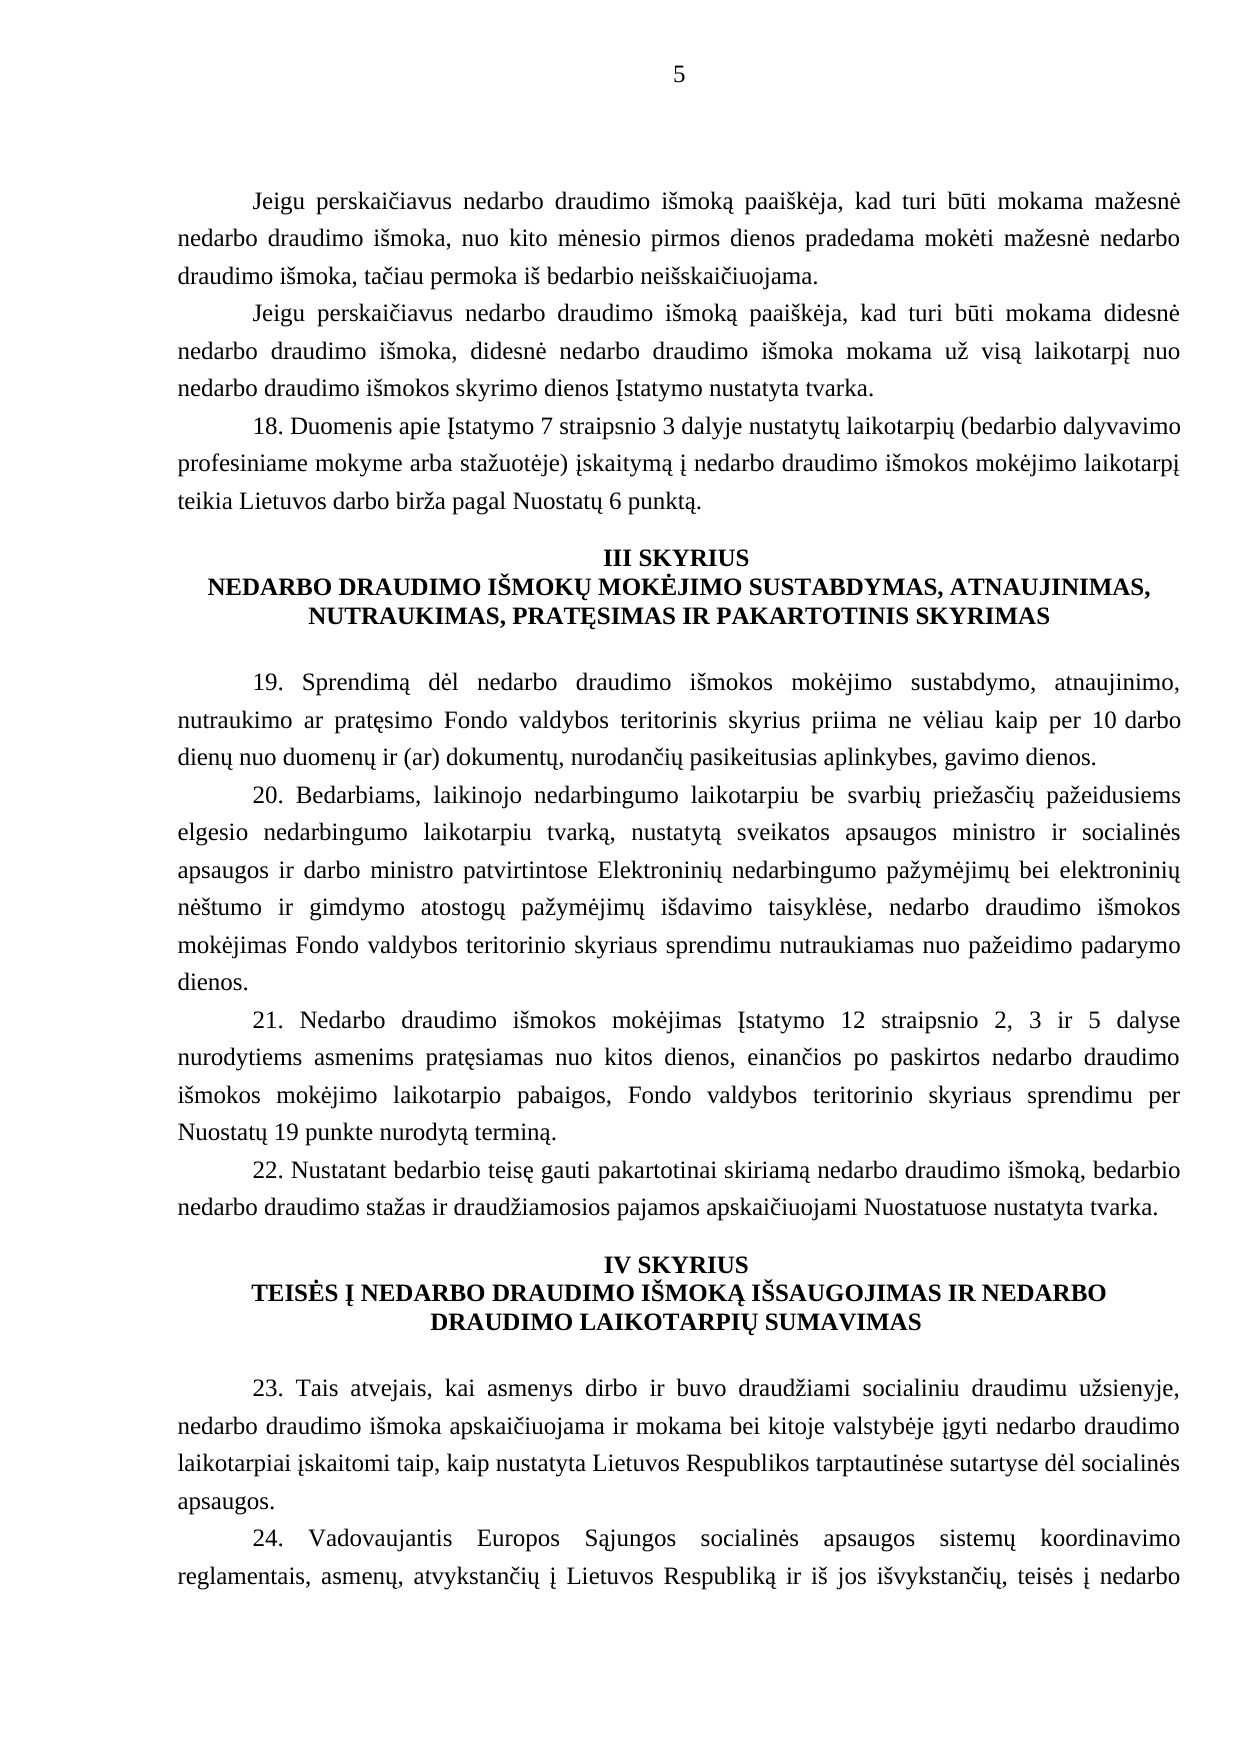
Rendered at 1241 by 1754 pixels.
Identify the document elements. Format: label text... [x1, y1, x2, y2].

text TEISĖS Į NEDARBO DRAUDIMO IŠMOKĄ IŠSAUGOJIMAS IR NEDARBO DRAUDIMO LAIKOTARPIŲ SUMAVIMAS [177, 1278, 1181, 1336]
text 20. Bedarbiams, laikinojo nedarbingumo laikotarpiu be svarbių priežasčių pažeidusiems elgesio nedarbingumo laikotarpiu tvarką, nustatytą sveikatos apsaugos ministro ir socialinės apsaugos ir darbo ministro patvirtintose Elektroninių nedarbingumo pažymėjimų bei elektroninių nėštumo ir gimdymo atostogų pažymėjimų išdavimo taisyklėse, nedarbo draudimo išmokos mokėjimas Fondo valdybos teritorinio skyriaus sprendimu nutraukiamas nuo pažeidimo padarymo dienos. [177, 771, 1181, 996]
text 22. Nustatant bedarbio teisę gauti pakartotinai skiriamą nedarbo draudimo išmoką, bedarbio nedarbo draudimo stažas ir draudžiamosios pajamos apskaičiuojami Nuostatuose nustatyta tvarka. [177, 1146, 1181, 1221]
text Jeigu perskaičiavus nedarbo draudimo išmoką paaiškėja, kad turi būti mokama didesnė nedarbo draudimo išmoka, didesnė nedarbo draudimo išmoka mokama už visą laikotarpį nuo nedarbo draudimo išmokos skyrimo dienos Įstatymo nustatyta tvarka. [177, 290, 1181, 402]
text 19. Sprendimą dėl nedarbo draudimo išmokos mokėjimo sustabdymo, atnaujinimo, nutraukimo ar pratęsimo Fondo valdybos teritorinis skyrius priima ne vėliau kaip per 10 darbo dienų nuo duomenų ir (ar) dokumentų, nurodančių pasikeitusias aplinkybes, gavimo dienos. [177, 658, 1181, 771]
text NEDARBO DRAUDIMO IŠMOKŲ MOKĖJIMO sustabdymas, atnaujinimas, NUTRAUKIMAS, PRATĘSIMAS ir pakartotinis skyrimas [177, 572, 1181, 630]
text 23. Tais atvejais, kai asmenys dirbo ir buvo draudžiami socialiniu draudimu užsienyje, nedarbo draudimo išmoka apskaičiuojama ir mokama bei kitoje valstybėje įgyti nedarbo draudimo laikotarpiai įskaitomi taip, kaip nustatyta Lietuvos Respublikos tarptautinėse sutartyse dėl socialinės apsaugos. [177, 1365, 1181, 1515]
text 21. Nedarbo draudimo išmokos mokėjimas Įstatymo 12 straipsnio 2, 3 ir 5 dalyse nurodytiems asmenims pratęsiamas nuo kitos dienos, einančios po paskirtos nedarbo draudimo išmokos mokėjimo laikotarpio pabaigos, Fondo valdybos teritorinio skyriaus sprendimu per Nuostatų 19 punkte nurodytą terminą. [177, 996, 1181, 1146]
text 18. Duomenis apie Įstatymo 7 straipsnio 3 dalyje nustatytų laikotarpių (bedarbio dalyvavimo profesiniame mokyme arba stažuotėje) įskaitymą į nedarbo draudimo išmokos mokėjimo laikotarpį teikia Lietuvos darbo birža pagal Nuostatų 6 punktą. [177, 402, 1181, 515]
text IV SKYRIUS [177, 1250, 1181, 1278]
text 24. Vadovaujantis Europos Sąjungos socialinės apsaugos sistemų koordinavimo reglamentais, asmenų, atvykstančių į Lietuvos Respubliką ir iš jos išvykstančių, teisės į nedarbo [177, 1515, 1181, 1590]
text Jeigu perskaičiavus nedarbo draudimo išmoką paaiškėja, kad turi būti mokama mažesnė nedarbo draudimo išmoka, nuo kito mėnesio pirmos dienos pradedama mokėti mažesnė nedarbo draudimo išmoka, tačiau permoka iš bedarbio neišskaičiuojama. [177, 177, 1181, 290]
text III SKYRIUS [177, 543, 1181, 572]
